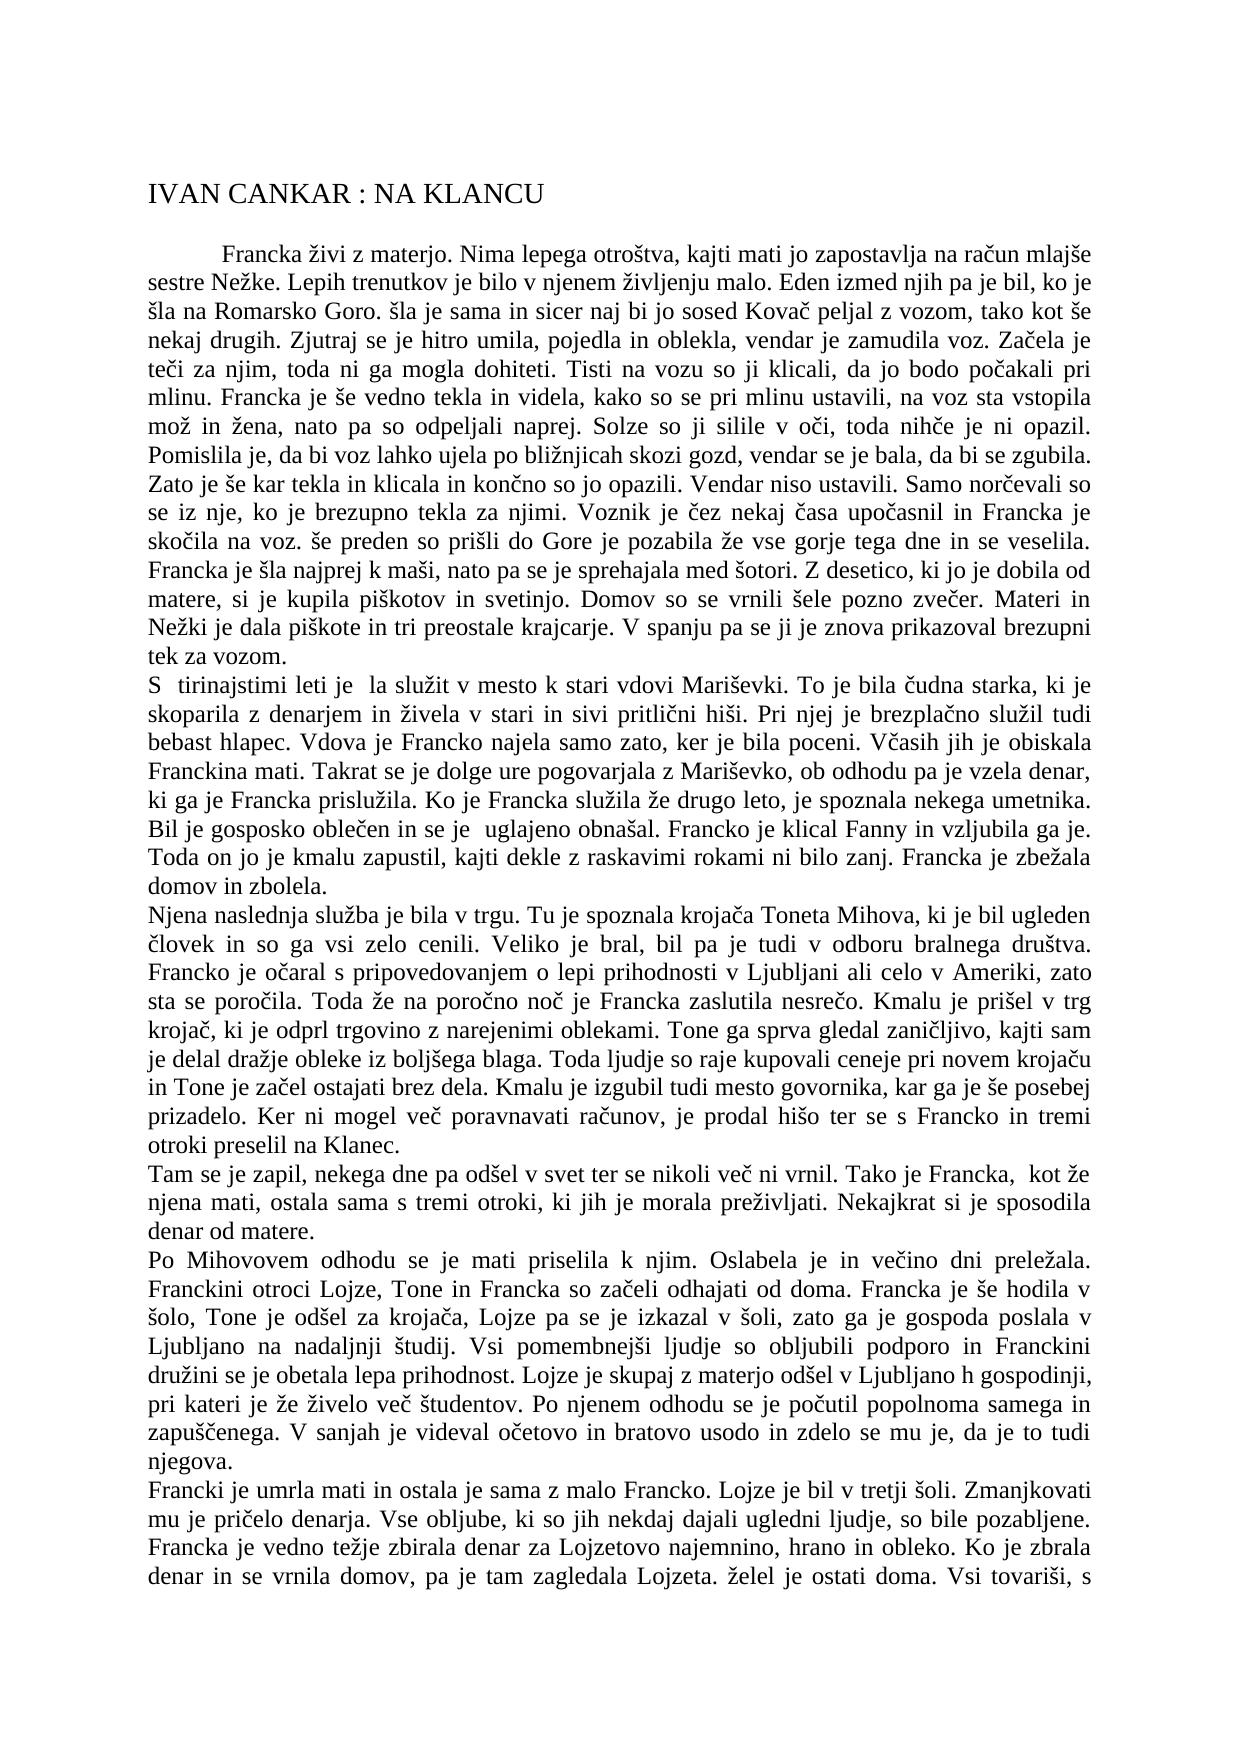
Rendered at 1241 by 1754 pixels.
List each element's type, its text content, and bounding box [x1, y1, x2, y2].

text Tam se je zapil, nekega dne pa odšel v svet ter se nikoli več ni vrnil. Tako je Francka, kot že njena mati, ostala sama s tremi otroki, ki jih je morala preživljati. Nekajkrat si je sposodila denar od matere. [148, 1159, 1093, 1245]
text S tirinajstimi leti je la služit v mesto k stari vdovi Mariševki. To je bila čudna starka, ki je skoparila z denarjem in živela v stari in sivi pritlični hiši. Pri njej je brezplačno služil tudi bebast hlapec. Vdova je Francko najela samo zato, ker je bila poceni. Včasih jih je obiskala Franckina mati. Takrat se je dolge ure pogovarjala z Mariševko, ob odhodu pa je vzela denar, ki ga je Francka prislužila. Ko je Francka služila že drugo leto, je spoznala nekega umetnika. Bil je gosposko oblečen in se je uglajeno obnašal. Francko je klical Fanny in vzljubila ga je. Toda on jo je kmalu zapustil, kajti dekle z raskavimi rokami ni bilo zanj. Francka je zbežala domov in zbolela. [148, 670, 1093, 900]
text Njena naslednja služba je bila v trgu. Tu je spoznala krojača Toneta Mihova, ki je bil ugleden človek in so ga vsi zelo cenili. Veliko je bral, bil pa je tudi v odboru bralnega društva. Francko je očaral s pripovedovanjem o lepi prihodnosti v Ljubljani ali celo v Ameriki, zato sta se poročila. Toda že na poročno noč je Francka zaslutila nesrečo. Kmalu je prišel v trg krojač, ki je odprl trgovino z narejenimi oblekami. Tone ga sprva gledal zaničljivo, kajti sam je delal dražje obleke iz boljšega blaga. Toda ljudje so raje kupovali ceneje pri novem krojaču in Tone je začel ostajati brez dela. Kmalu je izgubil tudi mesto govornika, kar ga je še posebej prizadelo. Ker ni mogel več poravnavati računov, je prodal hišo ter se s Francko in tremi otroki preselil na Klanec. [148, 900, 1093, 1159]
subtitle IVAN CANKAR : NA KLANCU [148, 176, 1093, 210]
text Francki je umrla mati in ostala je sama z malo Francko. Lojze je bil v tretji šoli. Zmanjkovati mu je pričelo denarja. Vse obljube, ki so jih nekdaj dajali ugledni ljudje, so bile pozabljene. Francka je vedno težje zbirala denar za Lojzetovo najemnino, hrano in obleko. Ko je zbrala denar in se vrnila domov, pa je tam zagledala Lojzeta. želel je ostati doma. Vsi tovariši, s [148, 1475, 1093, 1590]
text Francka živi z materjo. Nima lepega otroštva, kajti mati jo zapostavlja na račun mlajše sestre Nežke. Lepih trenutkov je bilo v njenem življenju malo. Eden izmed njih pa je bil, ko je šla na Romarsko Goro. šla je sama in sicer naj bi jo sosed Kovač peljal z vozom, tako kot še nekaj drugih. Zjutraj se je hitro umila, pojedla in oblekla, vendar je zamudila voz. Začela je teči za njim, toda ni ga mogla dohiteti. Tisti na vozu so ji klicali, da jo bodo počakali pri mlinu. Francka je še vedno tekla in videla, kako so se pri mlinu ustavili, na voz sta vstopila mož in žena, nato pa so odpeljali naprej. Solze so ji silile v oči, toda nihče je ni opazil. Pomislila je, da bi voz lahko ujela po bližnjicah skozi gozd, vendar se je bala, da bi se zgubila. Zato je še kar tekla in klicala in končno so jo opazili. Vendar niso ustavili. Samo norčevali so se iz nje, ko je brezupno tekla za njimi. Voznik je čez nekaj časa upočasnil in Francka je skočila na voz. še preden so prišli do Gore je pozabila že vse gorje tega dne in se veselila. Francka je šla najprej k maši, nato pa se je sprehajala med šotori. Z desetico, ki jo je dobila od matere, si je kupila piškotov in svetinjo. Domov so se vrnili šele pozno zvečer. Materi in Nežki je dala piškote in tri preostale krajcarje. V spanju pa se ji je znova prikazoval brezupni tek za vozom. [148, 239, 1093, 670]
text Po Mihovovem odhodu se je mati priselila k njim. Oslabela je in večino dni preležala. Franckini otroci Lojze, Tone in Francka so začeli odhajati od doma. Francka je še hodila v šolo, Tone je odšel za krojača, Lojze pa se je izkazal v šoli, zato ga je gospoda poslala v Ljubljano na nadaljnji študij. Vsi pomembnejši ljudje so obljubili podporo in Franckini družini se je obetala lepa prihodnost. Lojze je skupaj z materjo odšel v Ljubljano h gospodinji, pri kateri je že živelo več študentov. Po njenem odhodu se je počutil popolnoma samega in zapuščenega. V sanjah je videval očetovo in bratovo usodo in zdelo se mu je, da je to tudi njegova. [148, 1245, 1093, 1475]
